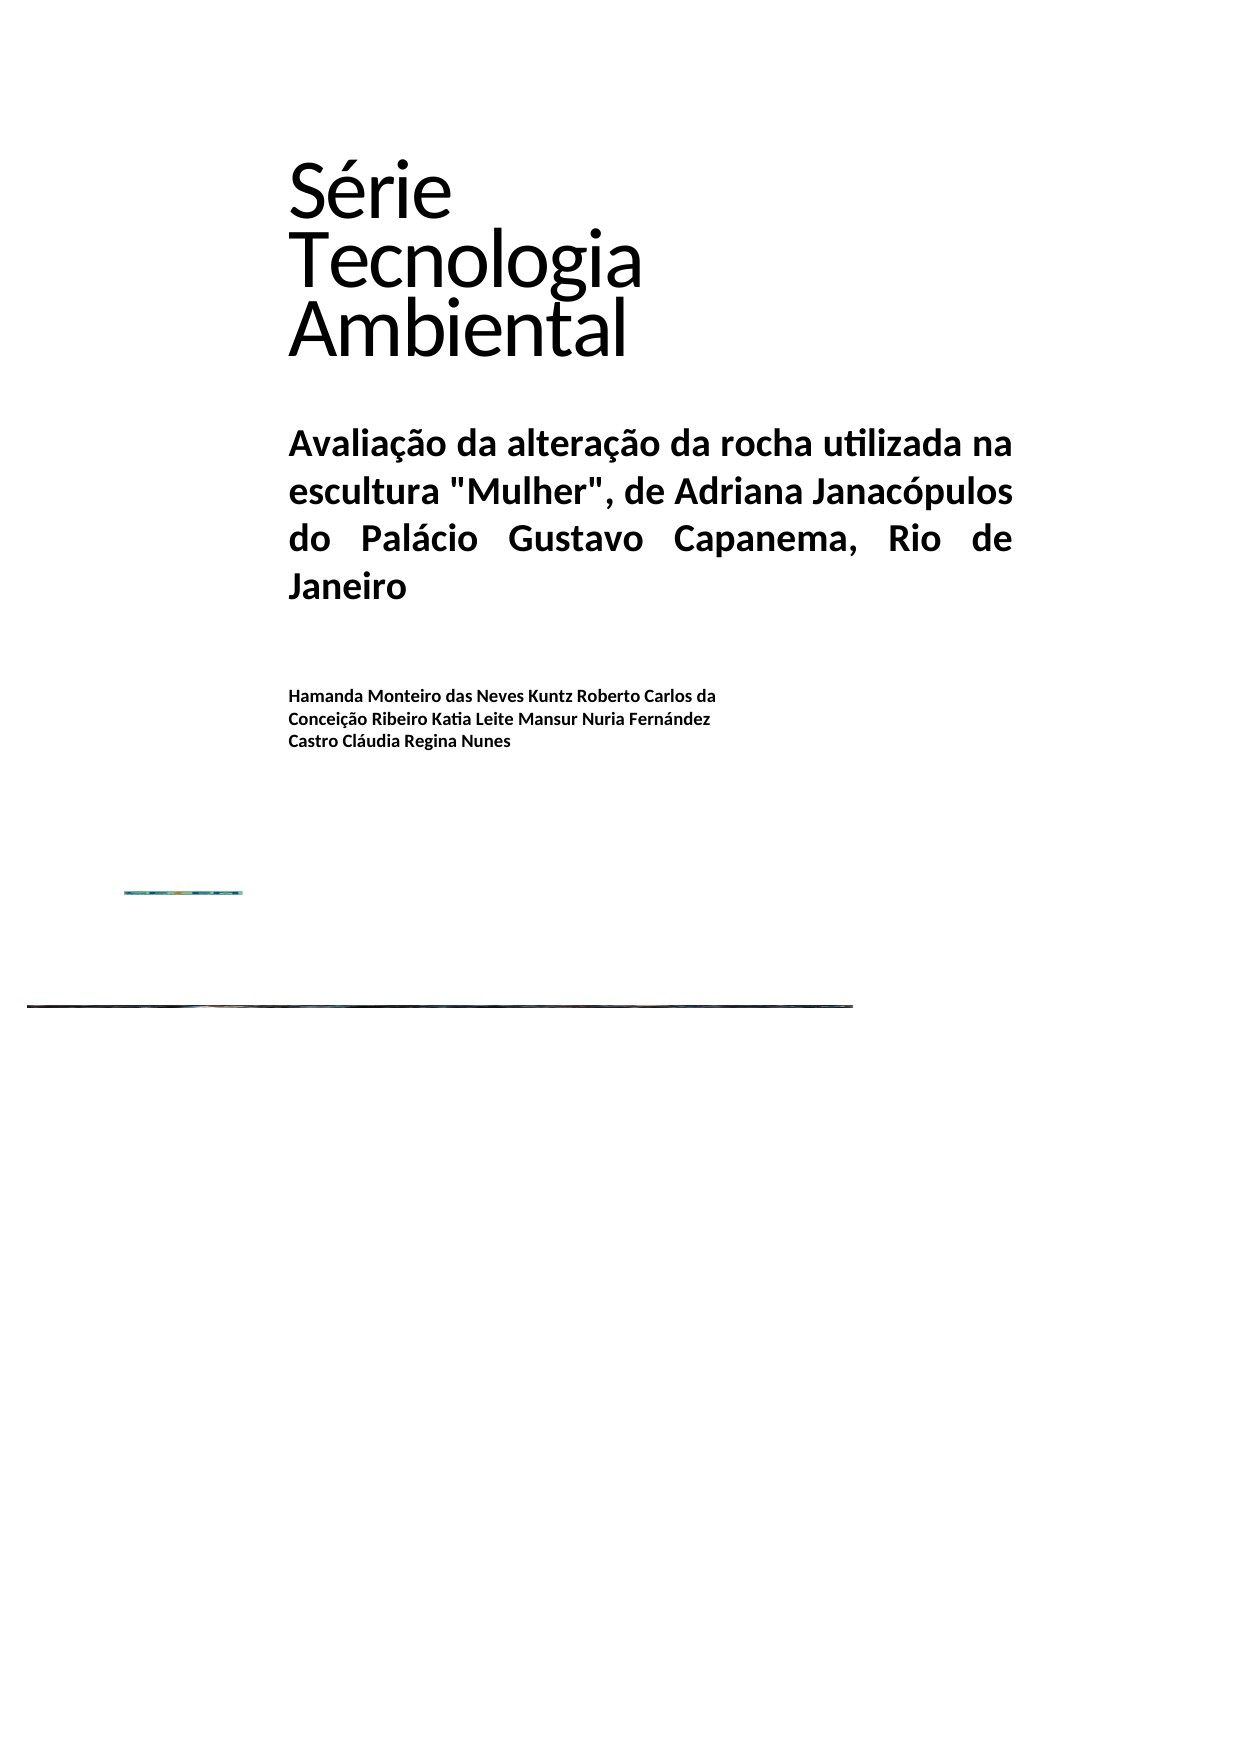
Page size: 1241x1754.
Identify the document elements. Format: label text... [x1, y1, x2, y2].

picture [124, 891, 243, 895]
text Avaliação da alteração da rocha utilizada na escultura "Mulher", de Adriana Janacópulos do Palácio Gustavo Capanema, Rio de Janeiro [288, 419, 1014, 609]
text Ambiental [288, 301, 1014, 370]
text Tecnologia [288, 232, 1014, 301]
text Hamanda Monteiro das Neves Kuntz Roberto Carlos da Conceição Ribeiro Katia Leite Mansur Nuria Fernández Castro Cláudia Regina Nunes [288, 685, 757, 752]
text Série [288, 163, 1014, 232]
